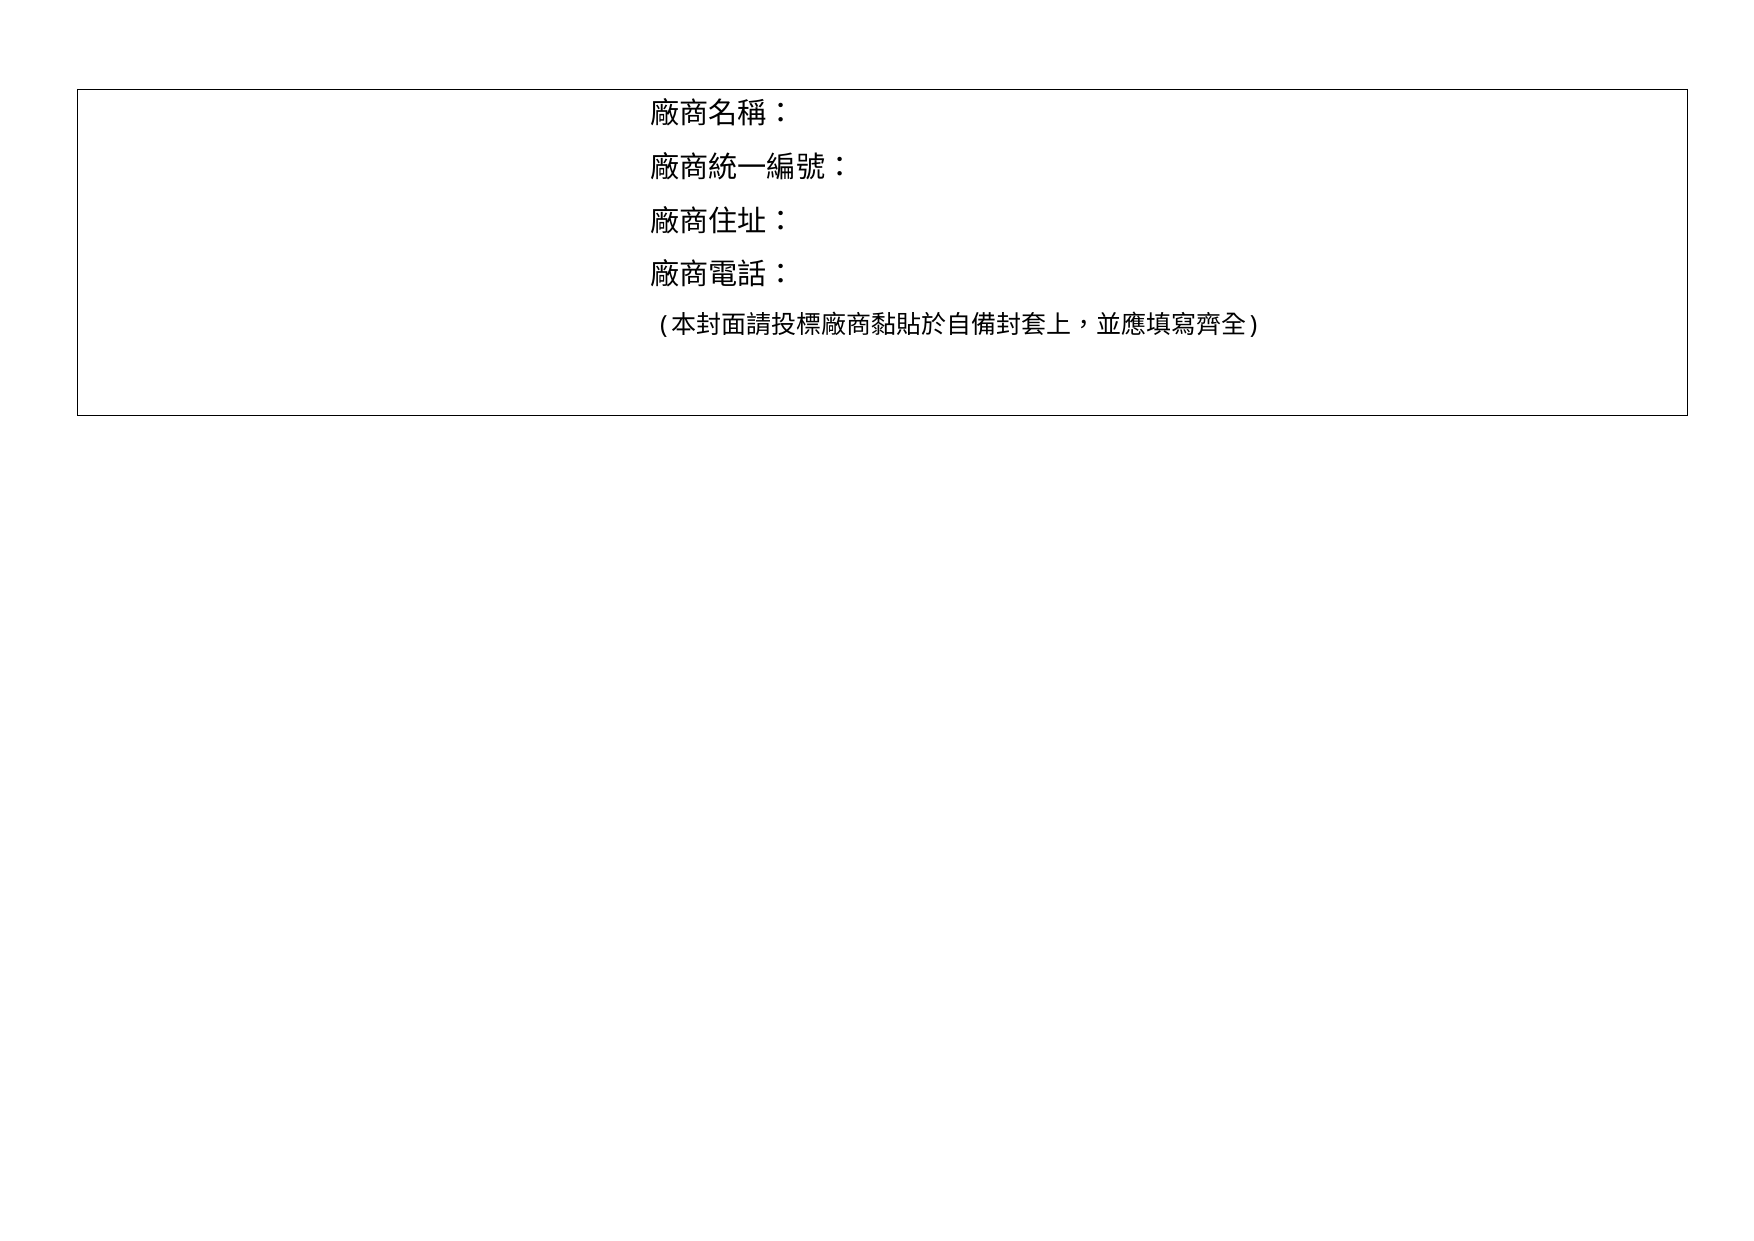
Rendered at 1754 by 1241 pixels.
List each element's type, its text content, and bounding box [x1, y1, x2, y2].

table_header TO:35056苗栗縣竹南鎮公園路206號 截止收件日期、時間：114年2月13日下午17時00分 開標日期：114年2月14日上午10時00分 標案案號及名稱：L-114004 「志工排班服勤系統」委託專業服務案 廠商名稱： 廠商統一編號： 廠商住址： 廠商電話： (本封面請投標廠商黏貼於自備封套上，並應填寫齊全) [78, 90, 1687, 414]
